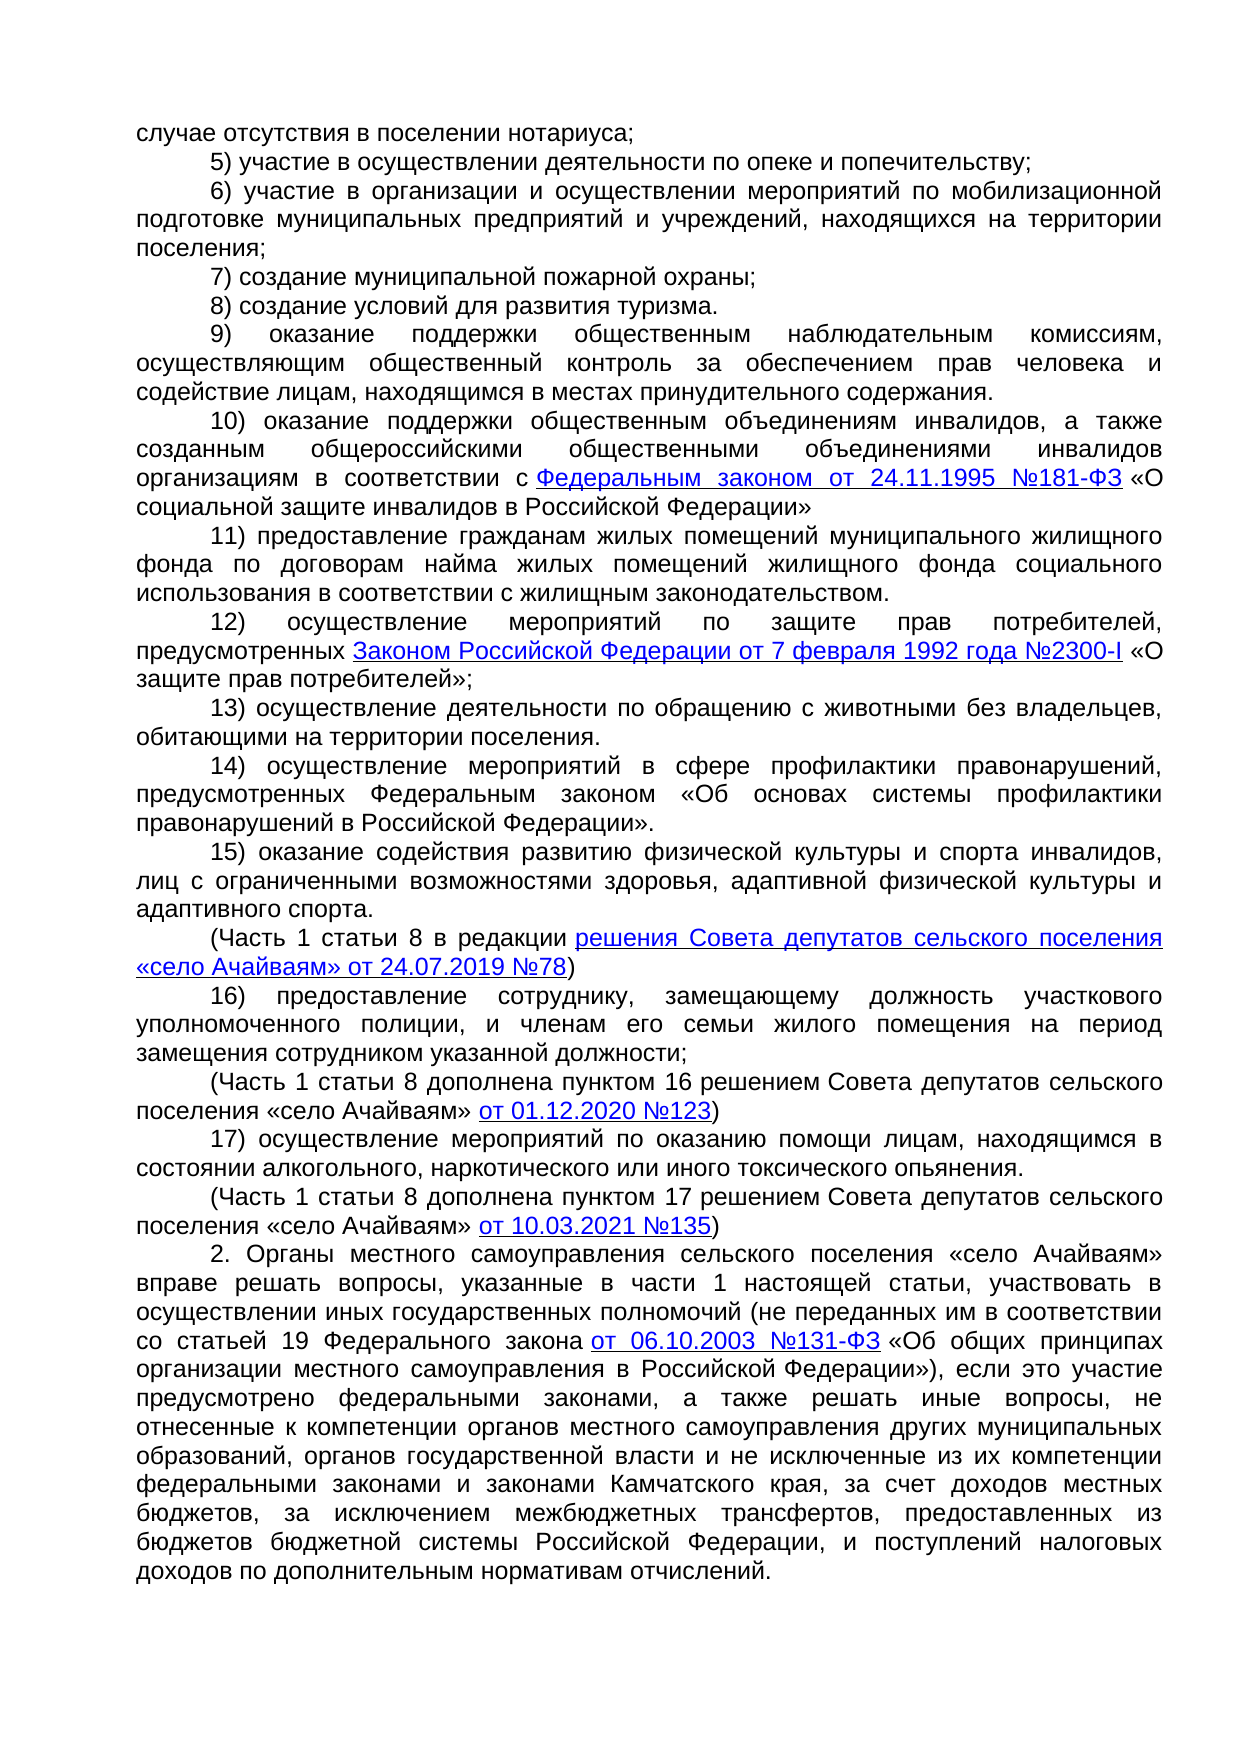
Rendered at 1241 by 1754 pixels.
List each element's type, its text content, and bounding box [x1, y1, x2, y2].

text 5) участие в осуществлении деятельности по опеке и попечительству; [136, 147, 1163, 176]
text 15) оказание содействия развитию физической культуры и спорта инвалидов, лиц с ограниченными возможностями здоровья, адаптивной физической культуры и адаптивного спорта. [136, 837, 1163, 923]
text случае отсутствия в поселении нотариуса; [136, 118, 1163, 147]
text 9) оказание поддержки общественным наблюдательным комиссиям, осуществляющим общественный контроль за обеспечением прав человека и содействие лицам, находящимся в местах принудительного содержания. [136, 319, 1163, 406]
text 8) создание условий для развития туризма. [136, 291, 1163, 319]
text 10) оказание поддержки общественным объединениям инвалидов, а также созданным общероссийскими общественными объединениями инвалидов организациям в соответствии с Федеральным законом от 24.11.1995 №181-ФЗ «О социальной защите инвалидов в Российской Федерации» [136, 406, 1163, 521]
text 16) предоставление сотруднику, замещающему должность участкового уполномоченного полиции, и членам его семьи жилого помещения на период замещения сотрудником указанной должности; [136, 981, 1163, 1067]
text 6) участие в организации и осуществлении мероприятий по мобилизационной подготовке муниципальных предприятий и учреждений, находящихся на территории поселения; [136, 176, 1163, 262]
text (Часть 1 статьи 8 дополнена пунктом 17 решением Совета депутатов сельского поселения «село Ачайваям» от 10.03.2021 №135) [136, 1182, 1163, 1239]
text 7) создание муниципальной пожарной охраны; [136, 262, 1163, 291]
text 14) осуществление мероприятий в сфере профилактики правонарушений, предусмотренных Федеральным законом «Об основах системы профилактики правонарушений в Российской Федерации». [136, 751, 1163, 837]
text (Часть 1 статьи 8 в редакции решения Совета депутатов сельского поселения «село Ачайваям» от 24.07.2019 №78) [136, 923, 1163, 981]
text 17) осуществление мероприятий по оказанию помощи лицам, находящимся в состоянии алкогольного, наркотического или иного токсического опьянения. [136, 1124, 1163, 1182]
text 2. Органы местного самоуправления сельского поселения «село Ачайваям» вправе решать вопросы, указанные в части 1 настоящей статьи, участвовать в осуществлении иных государственных полномочий (не переданных им в соответствии со статьей 19 Федерального закона от 06.10.2003 №131-ФЗ «Об общих принципах организации местного самоуправления в Российской Федерации»), если это участие предусмотрено федеральными законами, а также решать иные вопросы, не отнесенные к компетенции органов местного самоуправления других муниципальных образований, органов государственной власти и не исключенные из их компетенции федеральными законами и законами Камчатского края, за счет доходов местных бюджетов, за исключением межбюджетных трансфертов, предоставленных из бюджетов бюджетной системы Российской Федерации, и поступлений налоговых доходов по дополнительным нормативам отчислений. [136, 1239, 1163, 1584]
text 13) осуществление деятельности по обращению с животными без владельцев, обитающими на территории поселения. [136, 693, 1163, 751]
text 11) предоставление гражданам жилых помещений муниципального жилищного фонда по договорам найма жилых помещений жилищного фонда социального использования в соответствии с жилищным законодательством. [136, 521, 1163, 607]
text (Часть 1 статьи 8 дополнена пунктом 16 решением Совета депутатов сельского поселения «село Ачайваям» от 01.12.2020 №123) [136, 1067, 1163, 1124]
text 12) осуществление мероприятий по защите прав потребителей, предусмотренных Законом Российской Федерации от 7 февраля 1992 года №2300-I «О защите прав потребителей»; [136, 607, 1163, 693]
